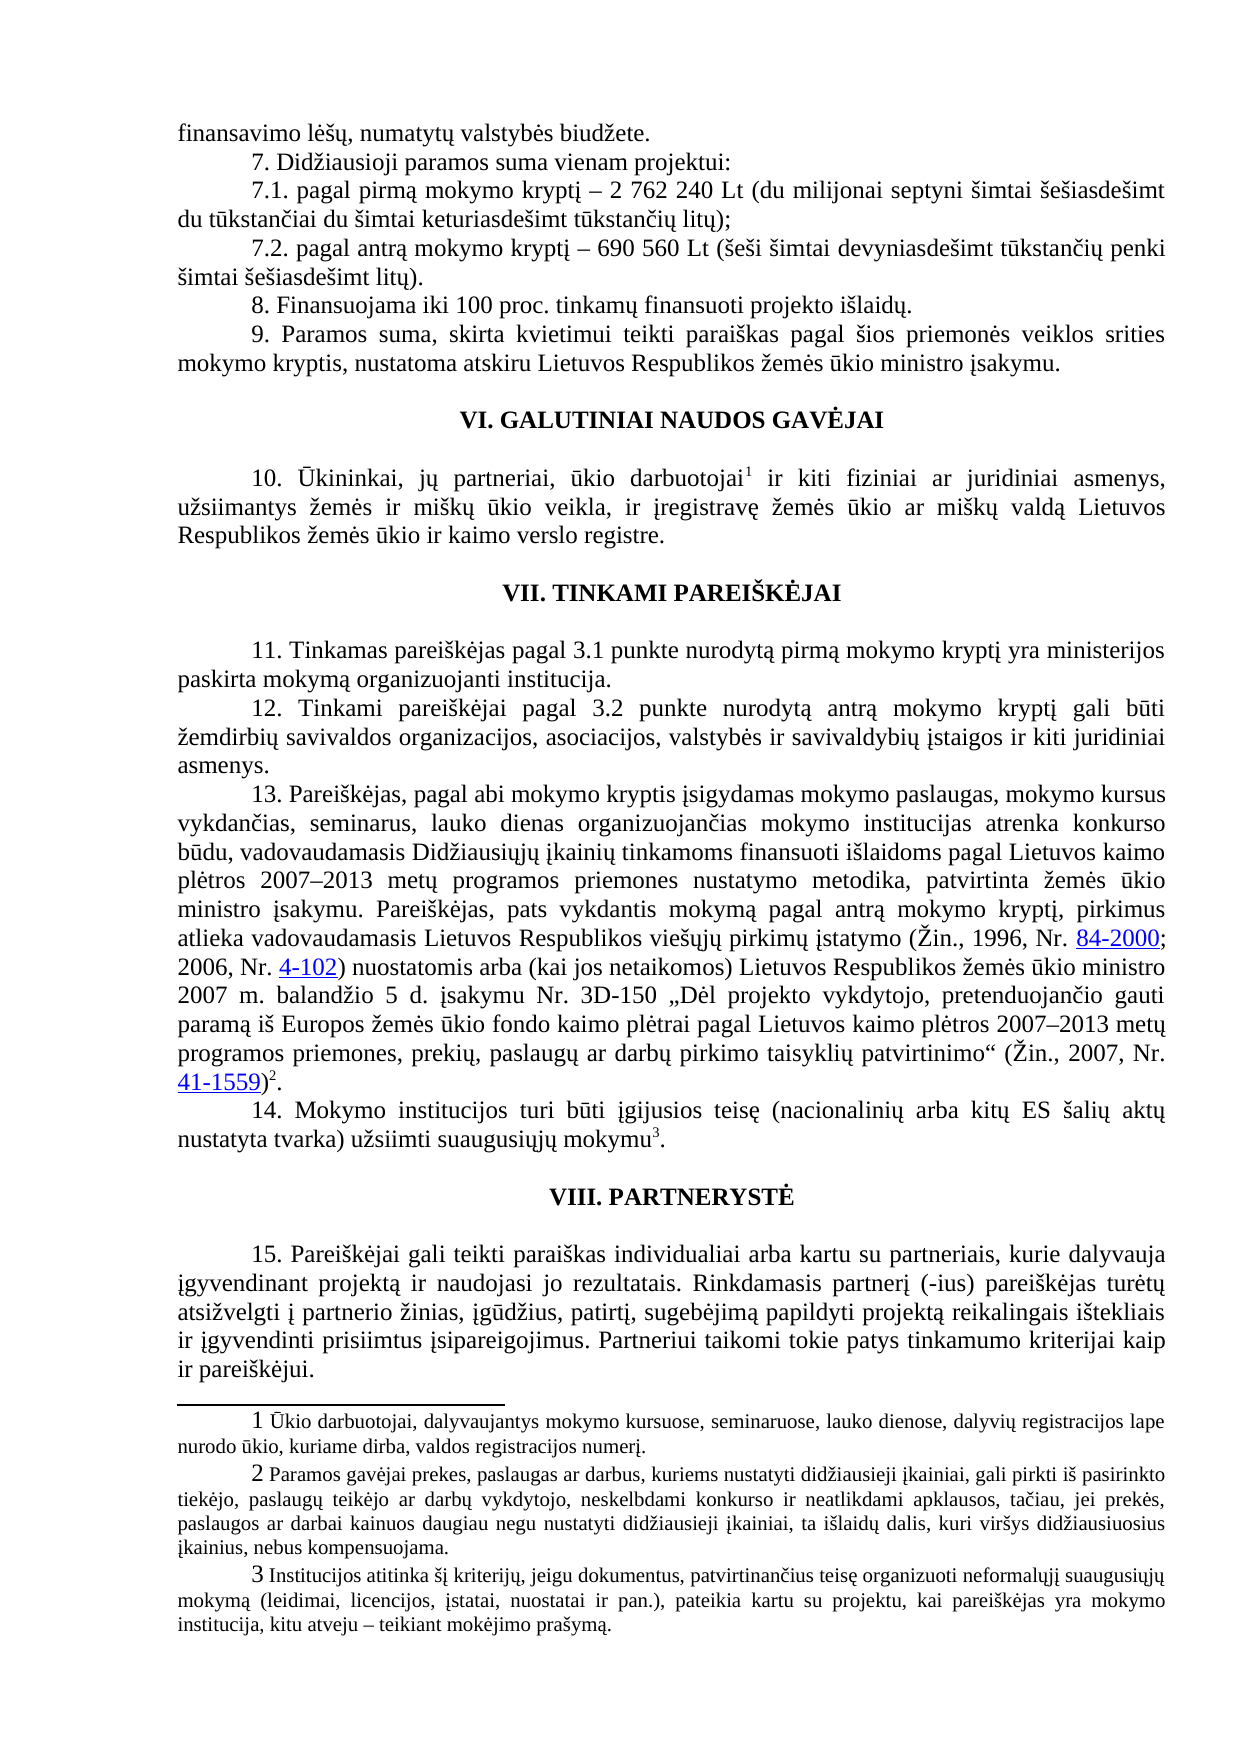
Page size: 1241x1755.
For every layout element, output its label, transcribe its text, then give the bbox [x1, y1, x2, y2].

text Ūkio darbuotojai, dalyvaujantys mokymo kursuose, seminaruose, lauko dienose, dalyvių registracijos lape nurodo ūkio, kuriame dirba, valdos registracijos numerį. [177, 1405, 1166, 1458]
text 10. Ūkininkai, jų partneriai, ūkio darbuotojai ir kiti fiziniai ar juridiniai asmenys, užsiimantys žemės ir miškų ūkio veikla, ir įregistravę žemės ūkio ar miškų valdą Lietuvos Respublikos žemės ūkio ir kaimo verslo registre. [177, 463, 1166, 549]
text 12. Tinkami pareiškėjai pagal 3.2 punkte nurodytą antrą mokymo kryptį gali būti žemdirbių savivaldos organizacijos, asociacijos, valstybės ir savivaldybių įstaigos ir kiti juridiniai asmenys. [177, 693, 1166, 779]
text VIII. PARTNERYSTĖ [177, 1182, 1166, 1211]
text 7. Didžiausioji paramos suma vienam projektui: [177, 147, 1166, 176]
text 7.2. pagal antrą mokymo kryptį – 690 560 Lt (šeši šimtai devyniasdešimt tūkstančių penki šimtai šešiasdešimt litų). [177, 233, 1166, 291]
text VI. GALUTINIAI NAUDOS GAVĖJAI [177, 406, 1166, 434]
text 13. Pareiškėjas, pagal abi mokymo kryptis įsigydamas mokymo paslaugas, mokymo kursus vykdančias, seminarus, lauko dienas organizuojančias mokymo institucijas atrenka konkurso būdu, vadovaudamasis Didžiausiųjų įkainių tinkamoms finansuoti išlaidoms pagal Lietuvos kaimo plėtros 2007–2013 metų programos priemones nustatymo metodika, patvirtinta žemės ūkio ministro įsakymu. Pareiškėjas, pats vykdantis mokymą pagal antrą mokymo kryptį, pirkimus atlieka vadovaudamasis Lietuvos Respublikos viešųjų pirkimų įstatymo (Žin., 1996, Nr. 84-2000; 2006, Nr. 4-102) nuostatomis arba (kai jos netaikomos) Lietuvos Respublikos žemės ūkio ministro 2007 m. balandžio 5 d. įsakymu Nr. 3D-150 „Dėl projekto vykdytojo, pretenduojančio gauti paramą iš Europos žemės ūkio fondo kaimo plėtrai pagal Lietuvos kaimo plėtros 2007–2013 metų programos priemones, prekių, paslaugų ar darbų pirkimo taisyklių patvirtinimo“ (Žin., 2007, Nr. 41-1559). [177, 779, 1166, 1096]
text Paramos gavėjai prekes, paslaugas ar darbus, kuriems nustatyti didžiausieji įkainiai, gali pirkti iš pasirinkto tiekėjo, paslaugų teikėjo ar darbų vykdytojo, neskelbdami konkurso ir neatlikdami apklausos, tačiau, jei prekės, paslaugos ar darbai kainuos daugiau negu nustatyti didžiausieji įkainiai, ta išlaidų dalis, kuri viršys didžiausiuosius įkainius, nebus kompensuojama. [177, 1458, 1166, 1559]
text 7.1. pagal pirmą mokymo kryptį – 2 762 240 Lt (du milijonai septyni šimtai šešiasdešimt du tūkstančiai du šimtai keturiasdešimt tūkstančių litų); [177, 176, 1166, 233]
text 8. Finansuojama iki 100 proc. tinkamų finansuoti projekto išlaidų. [177, 291, 1166, 319]
text VII. TINKAMI PAREIŠKĖJAI [177, 578, 1166, 607]
text 9. Paramos suma, skirta kvietimui teikti paraiškas pagal šios priemonės veiklos srities mokymo kryptis, nustatoma atskiru Lietuvos Respublikos žemės ūkio ministro įsakymu. [177, 319, 1166, 377]
text finansavimo lėšų, numatytų valstybės biudžete. [177, 118, 1166, 147]
text 14. Mokymo institucijos turi būti įgijusios teisę (nacionalinių arba kitų ES šalių aktų nustatyta tvarka) užsiimti suaugusiųjų mokymu. [177, 1096, 1166, 1153]
text Institucijos atitinka šį kriterijų, jeigu dokumentus, patvirtinančius teisę organizuoti neformalųjį suaugusiųjų mokymą (leidimai, licencijos, įstatai, nuostatai ir pan.), pateikia kartu su projektu, kai pareiškėjas yra mokymo institucija, kitu atveju – teikiant mokėjimo prašymą. [177, 1559, 1166, 1636]
text 11. Tinkamas pareiškėjas pagal 3.1 punkte nurodytą pirmą mokymo kryptį yra ministerijos paskirta mokymą organizuojanti institucija. [177, 636, 1166, 693]
text 15. Pareiškėjai gali teikti paraiškas individualiai arba kartu su partneriais, kurie dalyvauja įgyvendinant projektą ir naudojasi jo rezultatais. Rinkdamasis partnerį (-ius) pareiškėjas turėtų atsižvelgti į partnerio žinias, įgūdžius, patirtį, sugebėjimą papildyti projektą reikalingais ištekliais ir įgyvendinti prisiimtus įsipareigojimus. Partneriui taikomi tokie patys tinkamumo kriterijai kaip ir pareiškėjui. [177, 1239, 1166, 1383]
